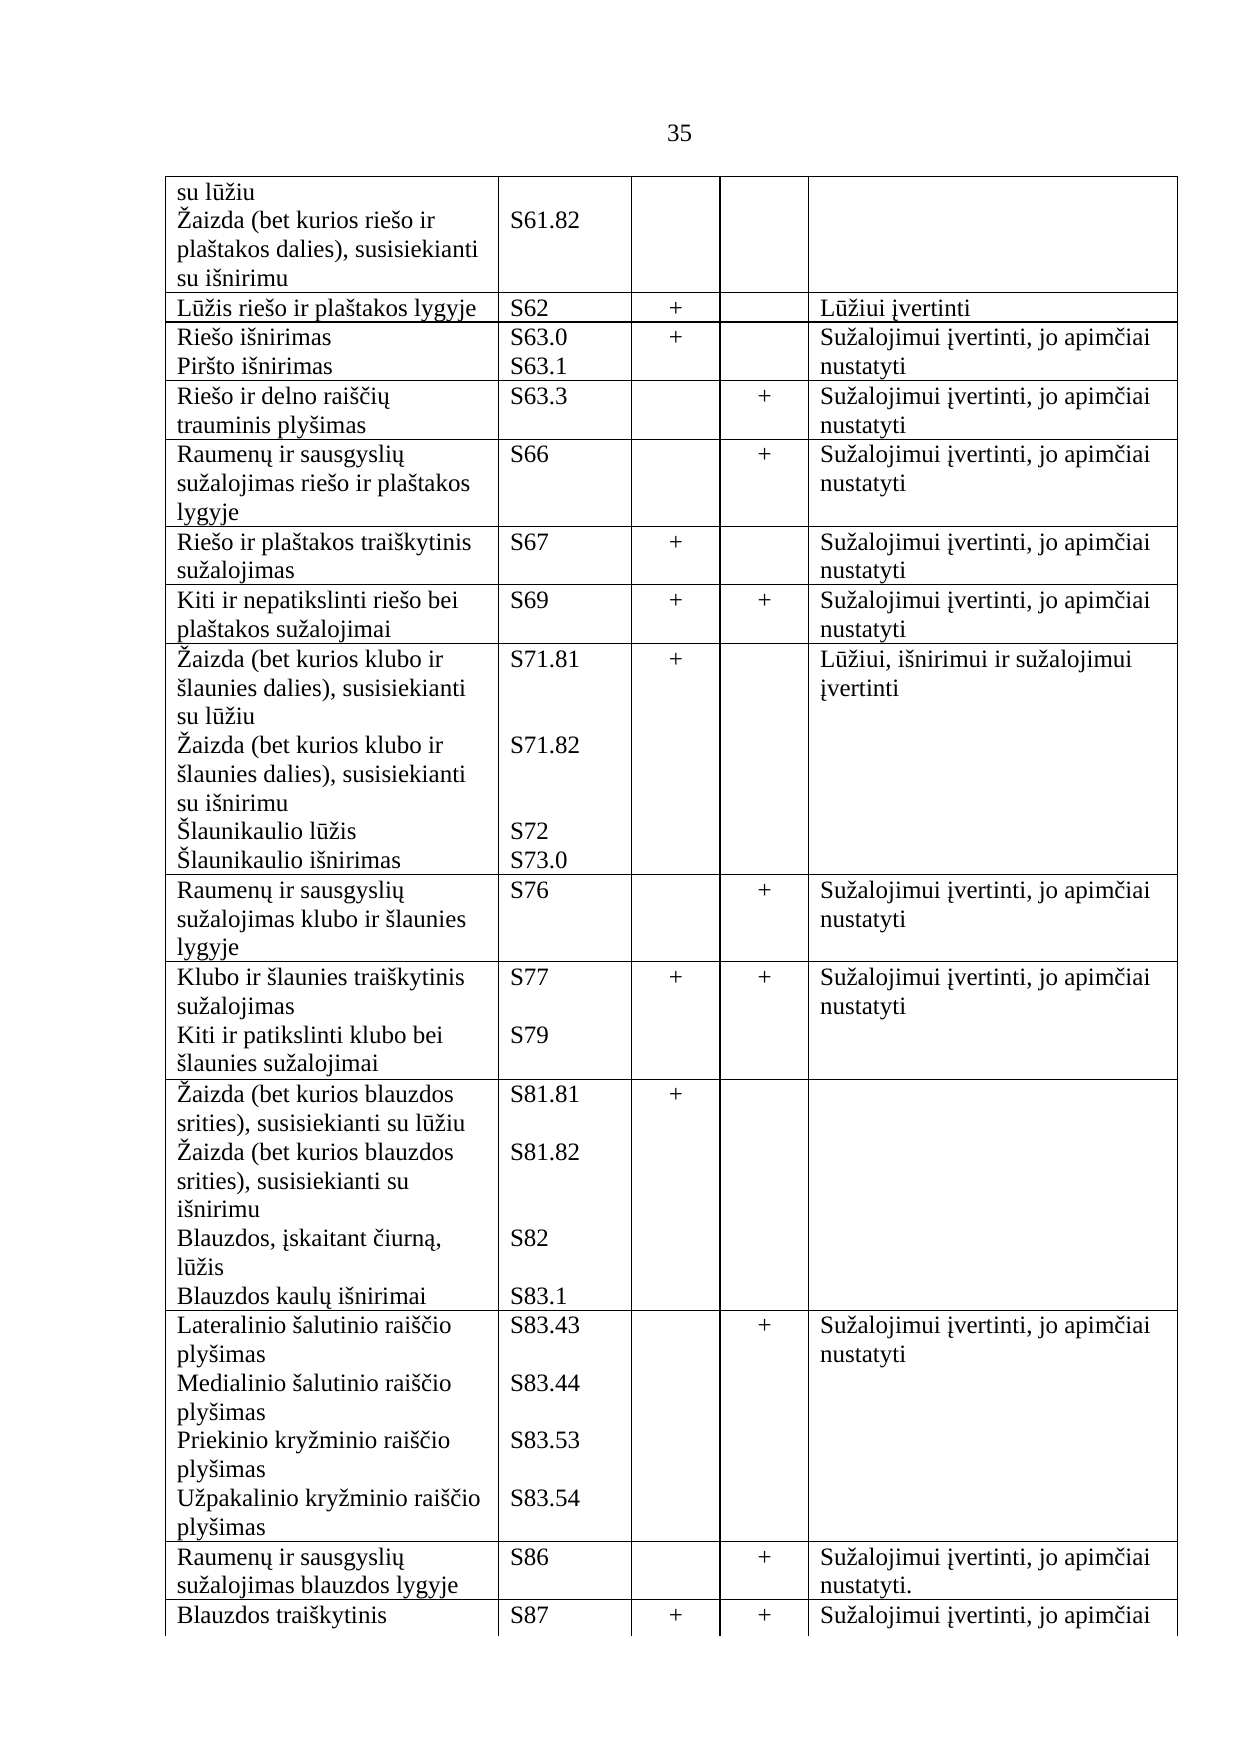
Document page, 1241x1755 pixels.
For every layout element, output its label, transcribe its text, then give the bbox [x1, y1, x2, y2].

table_cell Sužalojimui įvertinti, jo apimčiai nustatyti. [809, 1542, 1177, 1599]
table_cell [809, 1080, 1177, 1309]
table_cell S61.82 [499, 177, 631, 292]
table_cell Riešo ir delno raiščių trauminis plyšimas [166, 381, 498, 438]
table_cell Riešo išnirimas Piršto išnirimas [166, 323, 498, 380]
table_cell S67 [499, 527, 631, 584]
table_cell + [721, 875, 808, 961]
table_cell [632, 381, 719, 438]
table_cell Raumenų ir sausgyslių sužalojimas klubo ir šlaunies lygyje [166, 875, 498, 961]
table_cell S62 [499, 293, 631, 321]
table_cell Sužalojimui įvertinti, jo apimčiai nustatyti [809, 962, 1177, 1078]
table_cell + [632, 293, 719, 321]
table_cell Sužalojimui įvertinti, jo apimčiai nustatyti [809, 875, 1177, 961]
table_cell [721, 323, 808, 380]
table_cell S63.0 S63.1 [499, 323, 631, 380]
table_cell su lūžiu Žaizda (bet kurios riešo ir plaštakos dalies), susisiekianti su išnirimu [166, 177, 498, 292]
table_cell S71.81 S71.82 S72 S73.0 [499, 644, 631, 874]
table_cell Raumenų ir sausgyslių sužalojimas riešo ir plaštakos lygyje [166, 440, 498, 526]
table_cell Lūžiui įvertinti [809, 293, 1177, 321]
table_cell [632, 1311, 719, 1541]
table_cell + [632, 323, 719, 380]
table_cell + [721, 585, 808, 643]
table_cell + [721, 381, 808, 438]
table_cell Žaizda (bet kurios blauzdos srities), susisiekianti su lūžiu Žaizda (bet kurios blauzdos srities), susisiekianti su išnirimu Blauzdos, įskaitant čiurną, lūžis Blauzdos kaulų išnirimai [166, 1080, 498, 1309]
table_cell Lateralinio šalutinio raiščio plyšimas Medialinio šalutinio raiščio plyšimas Priekinio kryžminio raiščio plyšimas Užpakalinio kryžminio raiščio plyšimas [166, 1311, 498, 1541]
table_cell Sužalojimui įvertinti, jo apimčiai nustatyti [809, 381, 1177, 438]
table_cell Lūžiui, išnirimui ir sužalojimui įvertinti [809, 644, 1177, 874]
table_cell S66 [499, 440, 631, 526]
table_cell S69 [499, 585, 631, 643]
table_cell + [721, 1311, 808, 1541]
table_cell + [721, 962, 808, 1078]
table_cell Sužalojimui įvertinti, jo apimčiai nustatyti [809, 527, 1177, 584]
table_cell [632, 177, 719, 292]
table_cell Sužalojimui įvertinti, jo apimčiai nustatyti [809, 440, 1177, 526]
table_cell S86 [499, 1542, 631, 1599]
table_cell Kiti ir nepatikslinti riešo bei plaštakos sužalojimai [166, 585, 498, 643]
table_cell S76 [499, 875, 631, 961]
table_cell + [632, 527, 719, 584]
table_cell S63.3 [499, 381, 631, 438]
table_cell [721, 293, 808, 321]
table_cell Riešo ir plaštakos traiškytinis sužalojimas [166, 527, 498, 584]
table_cell Raumenų ir sausgyslių sužalojimas blauzdos lygyje [166, 1542, 498, 1599]
table_cell + [632, 1080, 719, 1309]
table_cell S77 S79 [499, 962, 631, 1078]
table_cell Žaizda (bet kurios klubo ir šlaunies dalies), susisiekianti su lūžiu Žaizda (bet kurios klubo ir šlaunies dalies), susisiekianti su išnirimu Šlaunikaulio lūžis Šlaunikaulio išnirimas [166, 644, 498, 874]
table_cell [721, 177, 808, 292]
table_cell [721, 644, 808, 874]
table_cell Klubo ir šlaunies traiškytinis sužalojimas Kiti ir patikslinti klubo bei šlaunies sužalojimai [166, 962, 498, 1078]
table_cell [632, 875, 719, 961]
table_cell [721, 527, 808, 584]
table_cell Blauzdos traiškytinis [166, 1600, 498, 1636]
table_cell + [721, 1542, 808, 1599]
table_cell + [632, 962, 719, 1078]
table_cell [721, 1080, 808, 1309]
table_cell S81.81 S81.82 S82 S83.1 [499, 1080, 631, 1309]
table_cell Sužalojimui įvertinti, jo apimčiai nustatyti [809, 1311, 1177, 1541]
table_cell Sužalojimui įvertinti, jo apimčiai nustatyti [809, 323, 1177, 380]
table_cell Lūžis riešo ir plaštakos lygyje [166, 293, 498, 321]
table_cell S83.43 S83.44 S83.53 S83.54 [499, 1311, 631, 1541]
table_cell + [632, 1600, 719, 1636]
table_cell Sužalojimui įvertinti, jo apimčiai [809, 1600, 1177, 1636]
table_cell [809, 177, 1177, 292]
table_cell + [632, 644, 719, 874]
table_cell [632, 1542, 719, 1599]
table_cell + [721, 1600, 808, 1636]
table_cell [632, 440, 719, 526]
table_cell + [632, 585, 719, 643]
table_cell Sužalojimui įvertinti, jo apimčiai nustatyti [809, 585, 1177, 643]
table_cell S87 [499, 1600, 631, 1636]
table_cell + [721, 440, 808, 526]
